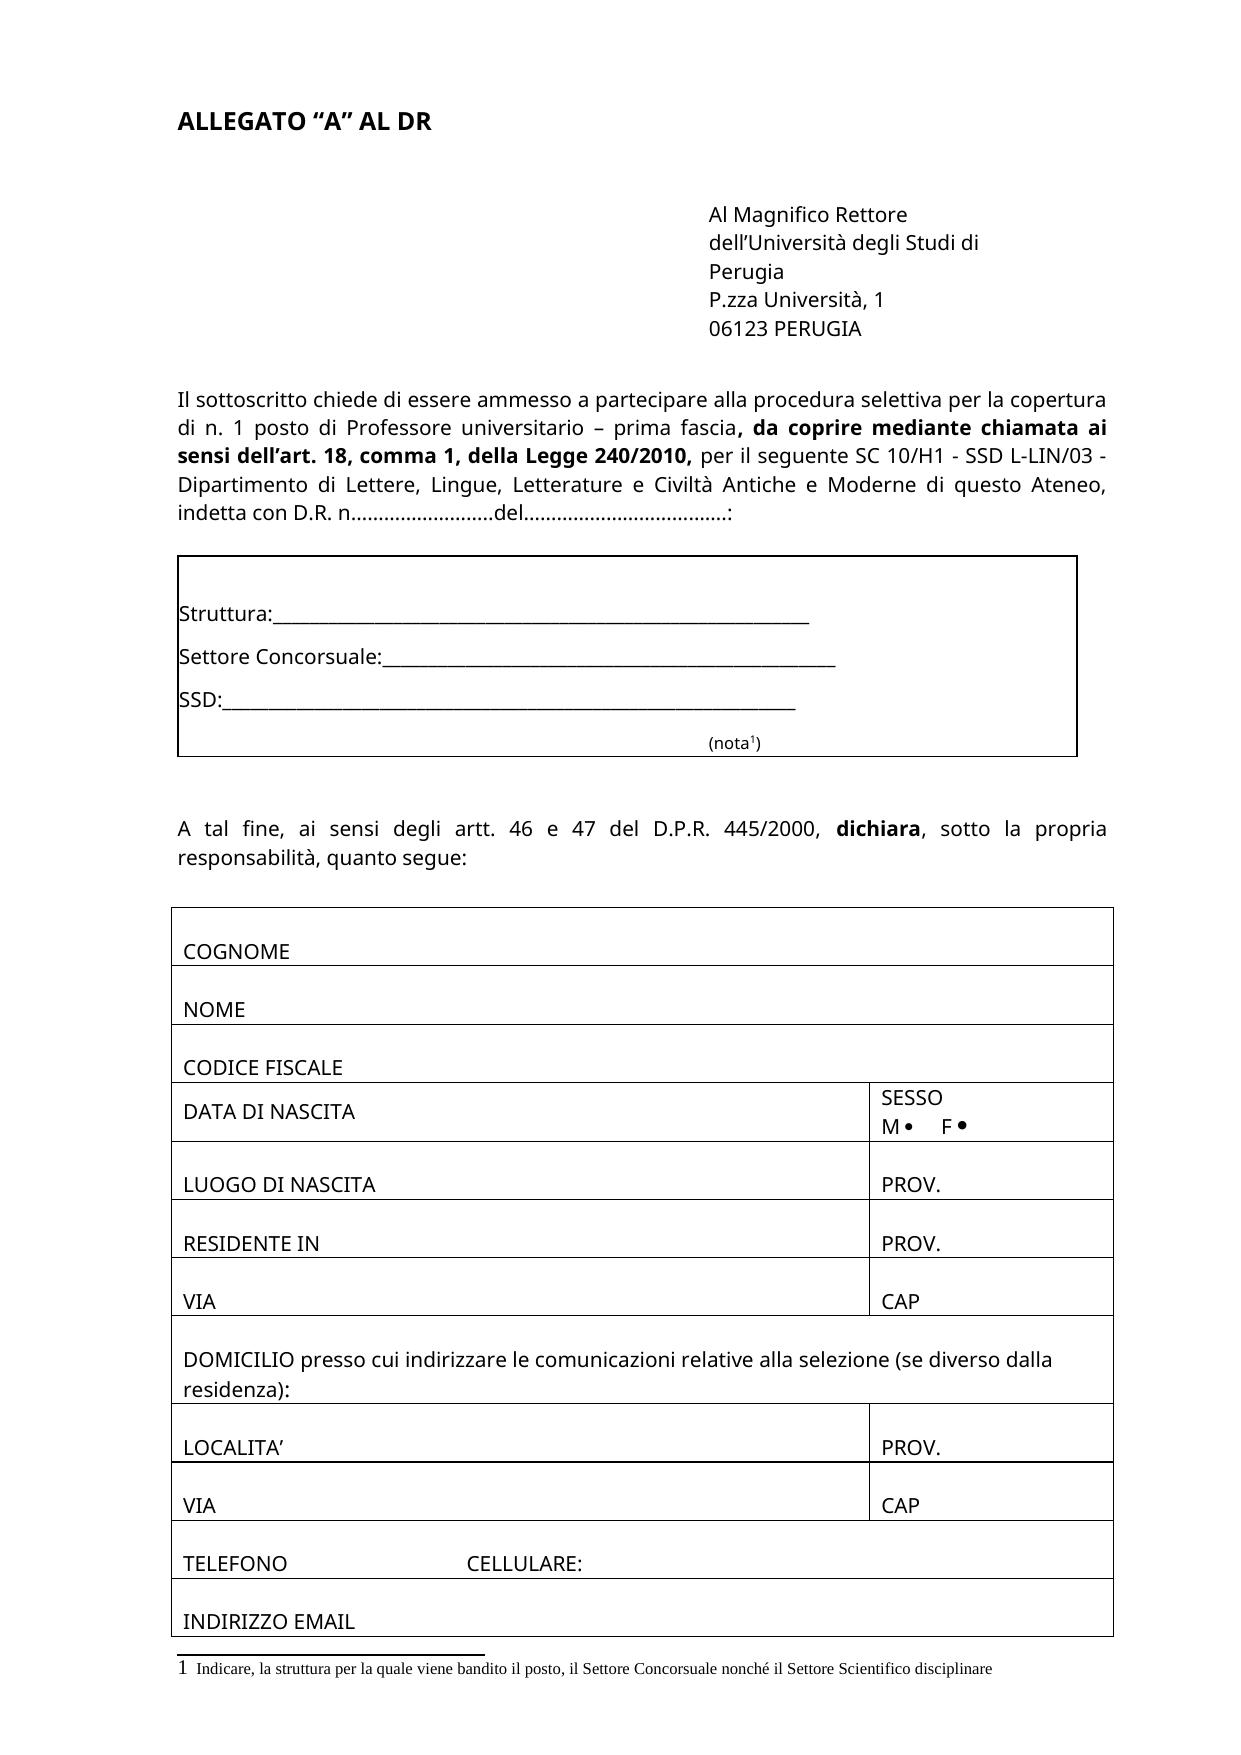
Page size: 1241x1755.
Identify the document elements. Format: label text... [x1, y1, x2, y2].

text Perugia [177, 257, 1049, 285]
table_header COGNOME [172, 908, 1113, 965]
table_cell DATA DI NASCITA [172, 1083, 869, 1141]
text A tal fine, ai sensi degli artt. 46 e 47 del D.P.R. 445/2000, dichiara, sotto la propria responsabilità, quanto segue: [177, 814, 1107, 871]
table_cell SESSO M  F  [870, 1083, 1113, 1141]
table_cell DOMICILIO presso cui indirizzare le comunicazioni relative alla selezione (se diverso dalla residenza): [172, 1316, 1113, 1403]
table_cell CODICE FISCALE [172, 1025, 1113, 1082]
table_cell INDIRIZZO EMAIL [172, 1579, 1113, 1636]
text dell’Università degli Studi di [177, 228, 1049, 257]
text Indicare, la struttura per la quale viene bandito il posto, il Settore Concorsuale nonché il Settore Scientifico disciplinare [177, 1655, 1107, 1679]
text Al Magnifico Rettore [177, 200, 1049, 228]
text Il sottoscritto chiede di essere ammesso a partecipare alla procedura selettiva per la copertura di n. 1 posto di Professore universitario – prima fascia, da coprire mediante chiamata ai sensi dell’art. 18, comma 1, della Legge 240/2010, per il seguente SC 10/H1 - SSD L-LIN/03 - Dipartimento di Lettere, Lingue, Letterature e Civiltà Antiche e Moderne di questo Ateneo, indetta con D.R. n……………………..del……………………………….: [177, 385, 1107, 527]
table_cell PROV. [870, 1142, 1113, 1199]
text Settore Concorsuale:_________________________________________________ [179, 641, 1076, 671]
table_cell PROV. [870, 1200, 1113, 1257]
table_cell LOCALITA’ [172, 1404, 869, 1461]
table_cell TELEFONO CELLULARE: [172, 1521, 1113, 1578]
table_cell CAP [870, 1463, 1113, 1519]
table_cell VIA [172, 1258, 869, 1315]
table_cell NOME [172, 966, 1113, 1023]
text P.zza Università, 1 [177, 285, 1049, 314]
table_cell LUOGO DI NASCITA [172, 1142, 869, 1199]
text Struttura:__________________________________________________________ [179, 598, 1076, 628]
table_cell VIA [172, 1463, 869, 1519]
text 06123 PERUGIA [177, 314, 1049, 342]
subtitle ALLEGATO “A” AL DR [177, 103, 1049, 137]
table_cell RESIDENTE IN [172, 1200, 869, 1257]
table_cell CAP [870, 1258, 1113, 1315]
table_cell PROV. [870, 1404, 1113, 1461]
text SSD:______________________________________________________________ [179, 683, 1076, 713]
text (nota) [179, 726, 1076, 756]
